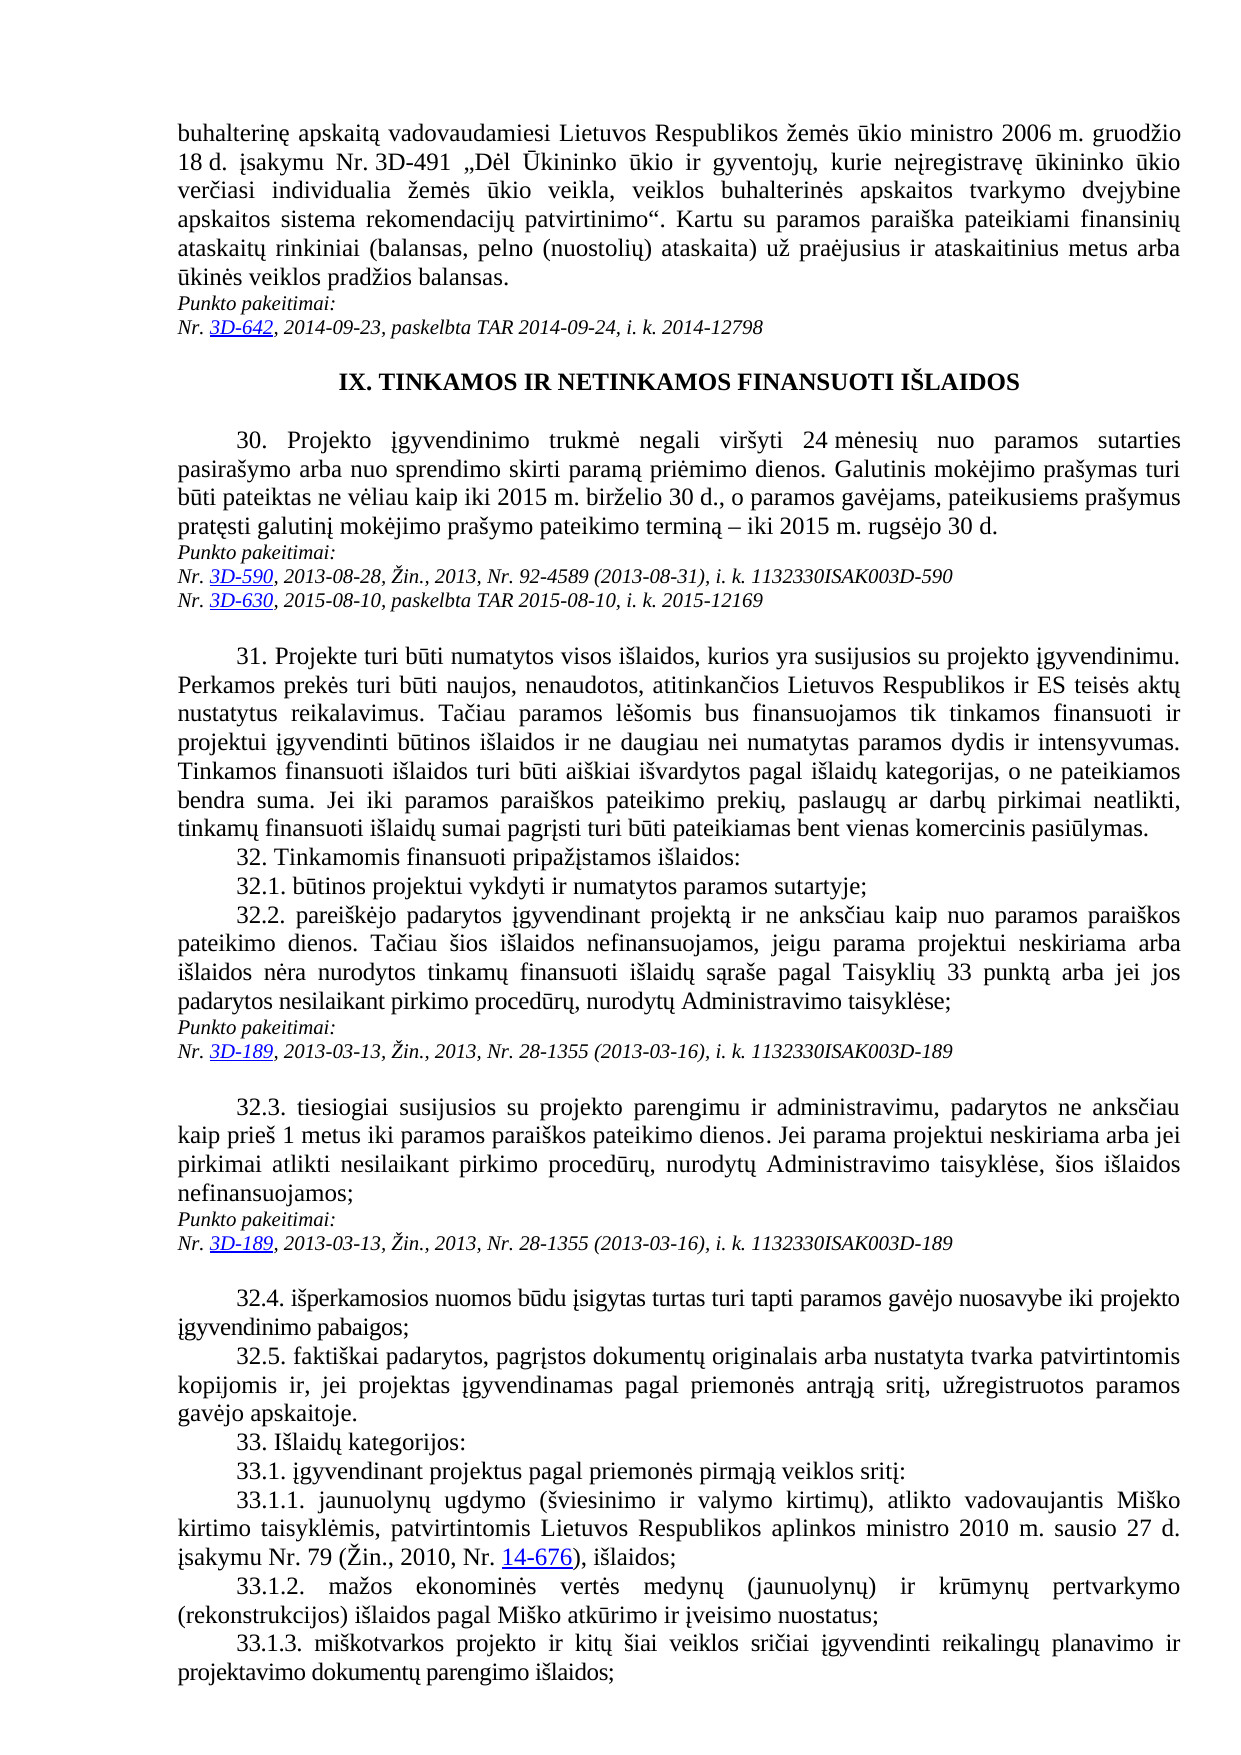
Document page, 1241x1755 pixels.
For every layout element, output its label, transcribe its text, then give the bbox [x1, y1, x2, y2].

text 32.3. tiesiogiai susijusios su projekto parengimu ir administravimu, padarytos ne anksčiau kaip prieš 1 metus iki paramos paraiškos pateikimo dienos. Jei parama projektui neskiriama arba jei pirkimai atlikti nesilaikant pirkimo procedūrų, nurodytų Administravimo taisyklėse, šios išlaidos nefinansuojamos; [177, 1092, 1181, 1207]
text 32. Tinkamomis finansuoti pripažįstamos išlaidos: [177, 842, 1181, 871]
text 32.1. būtinos projektui vykdyti ir numatytos paramos sutartyje; [177, 871, 1181, 900]
text Nr. 3D-189, 2013-03-13, Žin., 2013, Nr. 28-1355 (2013-03-16), i. k. 1132330ISAK003D-189 [177, 1039, 1181, 1063]
text Nr. 3D-630, 2015-08-10, paskelbta TAR 2015-08-10, i. k. 2015-12169 [177, 588, 1181, 612]
text Nr. 3D-189, 2013-03-13, Žin., 2013, Nr. 28-1355 (2013-03-16), i. k. 1132330ISAK003D-189 [177, 1231, 1181, 1255]
text 32.2. pareiškėjo padarytos įgyvendinant projektą ir ne anksčiau kaip nuo paramos paraiškos pateikimo dienos. Tačiau šios išlaidos nefinansuojamos, jeigu parama projektui neskiriama arba išlaidos nėra nurodytos tinkamų finansuoti išlaidų sąraše pagal Taisyklių 33 punktą arba jei jos padarytos nesilaikant pirkimo procedūrų, nurodytų Administravimo taisyklėse; [177, 900, 1181, 1015]
text 30. Projekto įgyvendinimo trukmė negali viršyti 24 mėnesių nuo paramos sutarties pasirašymo arba nuo sprendimo skirti paramą priėmimo dienos. Galutinis mokėjimo prašymas turi būti pateiktas ne vėliau kaip iki 2015 m. birželio 30 d., o paramos gavėjams, pateikusiems prašymus pratęsti galutinį mokėjimo prašymo pateikimo terminą – iki 2015 m. rugsėjo 30 d. [177, 425, 1181, 540]
text Nr. 3D-590, 2013-08-28, Žin., 2013, Nr. 92-4589 (2013-08-31), i. k. 1132330ISAK003D-590 [177, 564, 1181, 588]
text 31. Projekte turi būti numatytos visos išlaidos, kurios yra susijusios su projekto įgyvendinimu. Perkamos prekės turi būti naujos, nenaudotos, atitinkančios Lietuvos Respublikos ir ES teisės aktų nustatytus reikalavimus. Tačiau paramos lėšomis bus finansuojamos tik tinkamos finansuoti ir projektui įgyvendinti būtinos išlaidos ir ne daugiau nei numatytas paramos dydis ir intensyvumas. Tinkamos finansuoti išlaidos turi būti aiškiai išvardytos pagal išlaidų kategorijas, o ne pateikiamos bendra suma. Jei iki paramos paraiškos pateikimo prekių, paslaugų ar darbų pirkimai neatlikti, tinkamų finansuoti išlaidų sumai pagrįsti turi būti pateikiamas bent vienas komercinis pasiūlymas. [177, 641, 1181, 842]
text 33.1.1. jaunuolynų ugdymo (šviesinimo ir valymo kirtimų), atlikto vadovaujantis Miško kirtimo taisyklėmis, patvirtintomis Lietuvos Respublikos aplinkos ministro 2010 m. sausio 27 d. įsakymu Nr. 79 (Žin., 2010, Nr. 14-676), išlaidos; [177, 1485, 1181, 1571]
text Punkto pakeitimai: [177, 291, 1181, 315]
text 33.1. įgyvendinant projektus pagal priemonės pirmąją veiklos sritį: [177, 1456, 1181, 1485]
text Punkto pakeitimai: [177, 540, 1181, 564]
text Punkto pakeitimai: [177, 1207, 1181, 1231]
text Punkto pakeitimai: [177, 1015, 1181, 1039]
text 32.4. išperkamosios nuomos būdu įsigytas turtas turi tapti paramos gavėjo nuosavybe iki projekto įgyvendinimo pabaigos; [177, 1283, 1181, 1341]
text 32.5. faktiškai padarytos, pagrįstos dokumentų originalais arba nustatyta tvarka patvirtintomis kopijomis ir, jei projektas įgyvendinamas pagal priemonės antrąją sritį, užregistruotos paramos gavėjo apskaitoje. [177, 1341, 1181, 1427]
text IX. TINKAMOS IR NETINKAMOS FINANSUOTI IŠLAIDOS [177, 367, 1181, 396]
text 33.1.2. mažos ekonominės vertės medynų (jaunuolynų) ir krūmynų pertvarkymo (rekonstrukcijos) išlaidos pagal Miško atkūrimo ir įveisimo nuostatus; [177, 1571, 1181, 1628]
text Nr. 3D-642, 2014-09-23, paskelbta TAR 2014-09-24, i. k. 2014-12798 [177, 315, 1181, 339]
text 33. Išlaidų kategorijos: [177, 1427, 1181, 1456]
text buhalterinę apskaitą vadovaudamiesi Lietuvos Respublikos žemės ūkio ministro 2006 m. gruodžio 18 d. įsakymu Nr. 3D-491 „Dėl Ūkininko ūkio ir gyventojų, kurie neįregistravę ūkininko ūkio verčiasi individualia žemės ūkio veikla, veiklos buhalterinės apskaitos tvarkymo dvejybine apskaitos sistema rekomendacijų patvirtinimo“. Kartu su paramos paraiška pateikiami finansinių ataskaitų rinkiniai (balansas, pelno (nuostolių) ataskaita) už praėjusius ir ataskaitinius metus arba ūkinės veiklos pradžios balansas. [177, 118, 1181, 291]
text 33.1.3. miškotvarkos projekto ir kitų šiai veiklos sričiai įgyvendinti reikalingų planavimo ir projektavimo dokumentų parengimo išlaidos; [177, 1628, 1181, 1686]
